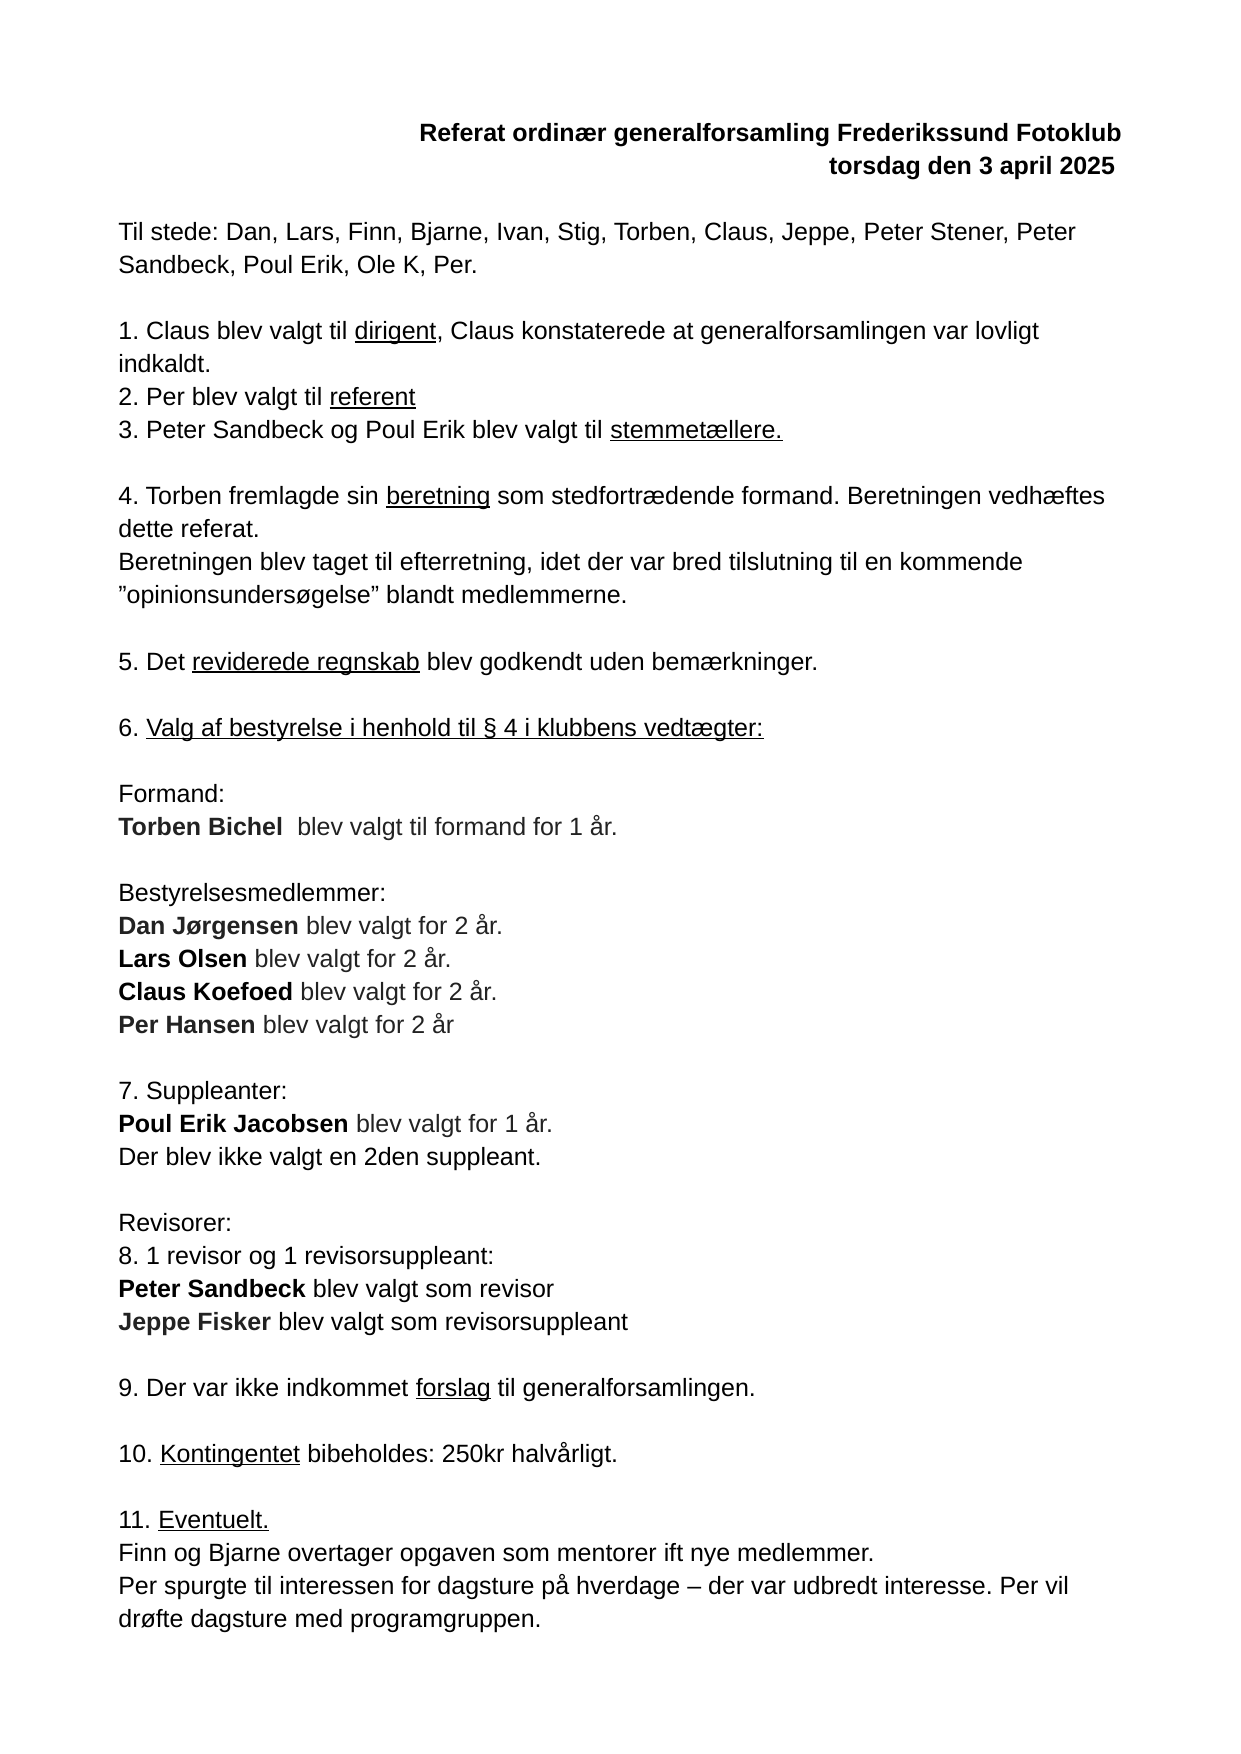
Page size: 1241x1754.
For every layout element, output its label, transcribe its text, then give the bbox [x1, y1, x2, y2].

text Per Hansen blev valgt for 2 år [118, 1010, 1122, 1038]
text Claus Koefoed blev valgt for 2 år. [118, 977, 1122, 1005]
text Finn og Bjarne overtager opgaven som mentorer ift nye medlemmer. [118, 1538, 1122, 1567]
text Beretningen blev taget til efterretning, idet der var bred tilslutning til en kommende ”opinionsundersøgelse” blandt medlemmerne. [118, 547, 1122, 609]
text Bestyrelsesmedlemmer: [118, 878, 1122, 906]
text 1. Claus blev valgt til dirigent, Claus konstaterede at generalforsamlingen var lovligt indkaldt. [118, 316, 1122, 378]
text 10. Kontingentet bibeholdes: 250kr halvårligt. [118, 1439, 1122, 1468]
text 7. Suppleanter: [118, 1076, 1122, 1104]
text Referat ordinær generalforsamling Frederikssund Fotoklub [118, 118, 1122, 147]
text Jeppe Fisker blev valgt som revisorsuppleant [118, 1307, 1122, 1336]
text 9. Der var ikke indkommet forslag til generalforsamlingen. [118, 1373, 1122, 1402]
text Per spurgte til interessen for dagsture på hverdage – der var udbredt interesse. Per vil drøfte dagsture med programgruppen. [118, 1571, 1122, 1633]
text Poul Erik Jacobsen blev valgt for 1 år. [118, 1109, 1122, 1137]
text Dan Jørgensen blev valgt for 2 år. [118, 911, 1122, 939]
text Til stede: Dan, Lars, Finn, Bjarne, Ivan, Stig, Torben, Claus, Jeppe, Peter Stener, Peter Sandbeck, Poul Erik, Ole K, Per. [118, 217, 1122, 279]
text 8. 1 revisor og 1 revisorsuppleant: [118, 1241, 1122, 1269]
text Der blev ikke valgt en 2den suppleant. [118, 1142, 1122, 1171]
text Revisorer: [118, 1208, 1122, 1237]
text 5. Det reviderede regnskab blev godkendt uden bemærkninger. [118, 646, 1122, 675]
text 4. Torben fremlagde sin beretning som stedfortrædende formand. Beretningen vedhæftes dette referat. [118, 481, 1122, 543]
text Torben Bichel blev valgt til formand for 1 år. [118, 812, 1122, 840]
text 6. Valg af bestyrelse i henhold til § 4 i klubbens vedtægter: [118, 712, 1122, 741]
text 3. Peter Sandbeck og Poul Erik blev valgt til stemmetællere. [118, 415, 1122, 444]
text torsdag den 3 april 2025 [118, 151, 1122, 180]
text 11. Eventuelt. [118, 1505, 1122, 1534]
text Lars Olsen blev valgt for 2 år. [118, 944, 1122, 972]
text 2. Per blev valgt til referent [118, 382, 1122, 411]
text Peter Sandbeck blev valgt som revisor [118, 1274, 1122, 1303]
text Formand: [118, 778, 1122, 807]
